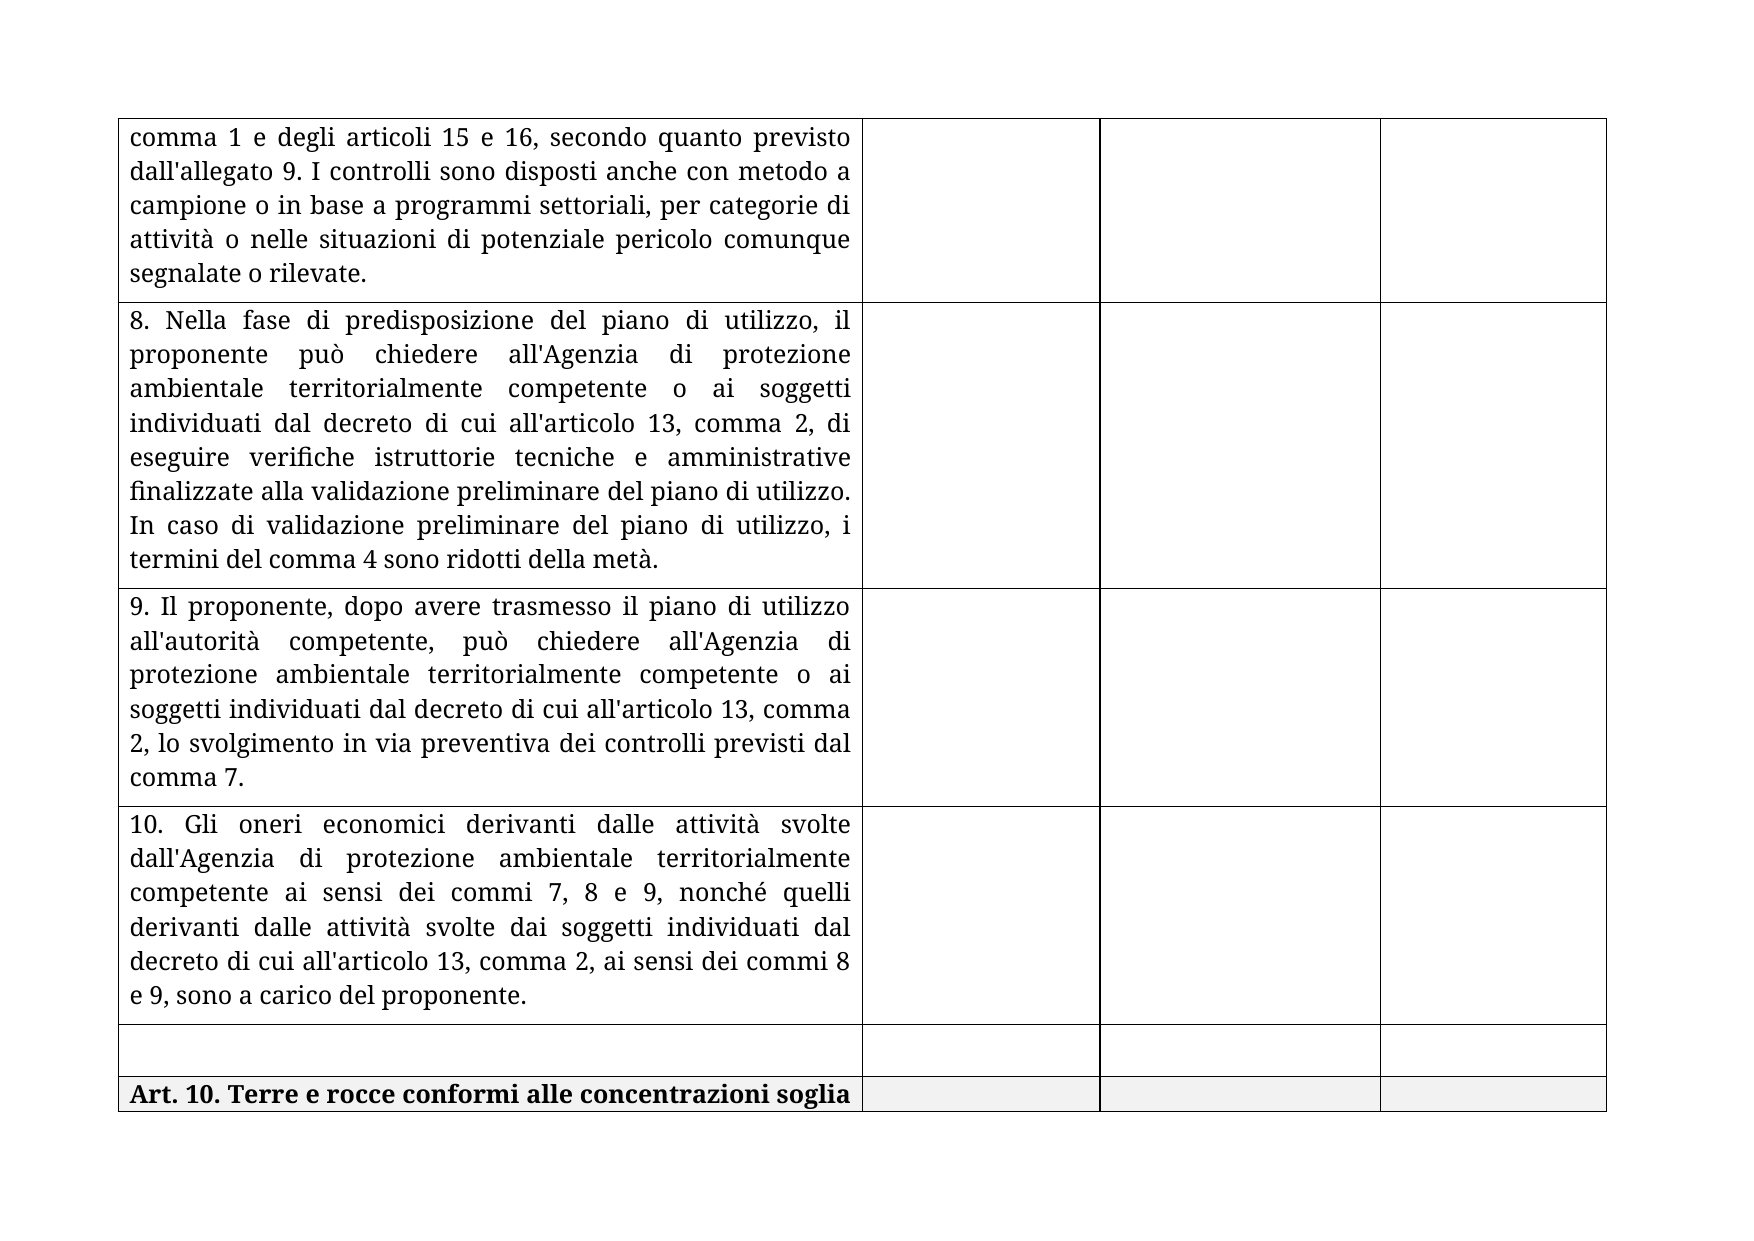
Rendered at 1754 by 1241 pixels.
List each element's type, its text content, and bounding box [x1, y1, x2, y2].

table_cell [1381, 1077, 1606, 1111]
table_cell [863, 807, 1099, 1024]
table_cell 9. Il proponente, dopo avere trasmesso il piano di utilizzo all'autorità competente, può chiedere all'Agenzia di protezione ambientale territorialmente competente o ai soggetti individuati dal decreto di cui all'articolo 13, comma 2, lo svolgimento in via preventiva dei controlli previsti dal comma 7. [119, 589, 862, 806]
table_cell [119, 1025, 862, 1076]
table_cell [1381, 303, 1606, 588]
table_cell [1101, 303, 1380, 588]
table_cell [1381, 1025, 1606, 1076]
table_cell 8. Nella fase di predisposizione del piano di utilizzo, il proponente può chiedere all'Agenzia di protezione ambientale territorialmente competente o ai soggetti individuati dal decreto di cui all'articolo 13, comma 2, di eseguire verifiche istruttorie tecniche e amministrative finalizzate alla validazione preliminare del piano di utilizzo. In caso di validazione preliminare del piano di utilizzo, i termini del comma 4 sono ridotti della metà. [119, 303, 862, 588]
table_cell [863, 119, 1099, 302]
table_cell [1101, 807, 1380, 1024]
table_cell 10. Gli oneri economici derivanti dalle attività svolte dall'Agenzia di protezione ambientale territorialmente competente ai sensi dei commi 7, 8 e 9, nonché quelli derivanti dalle attività svolte dai soggetti individuati dal decreto di cui all'articolo 13, comma 2, ai sensi dei commi 8 e 9, sono a carico del proponente. [119, 807, 862, 1024]
table_cell [1101, 1025, 1380, 1076]
table_cell [1101, 119, 1380, 302]
table_cell Art. 10. Terre e rocce conformi alle concentrazioni soglia [119, 1077, 862, 1111]
table_cell comma 1 e degli articoli 15 e 16, secondo quanto previsto dall'allegato 9. I controlli sono disposti anche con metodo a campione o in base a programmi settoriali, per categorie di attività o nelle situazioni di potenziale pericolo comunque segnalate o rilevate. [119, 119, 862, 302]
table_cell [863, 589, 1099, 806]
table_cell [1101, 1077, 1380, 1111]
table_cell [1381, 807, 1606, 1024]
table_cell [1101, 589, 1380, 806]
table_cell [1381, 589, 1606, 806]
table_cell [863, 1077, 1099, 1111]
table_cell [863, 1025, 1099, 1076]
table_cell [863, 303, 1099, 588]
table_cell [1381, 119, 1606, 302]
